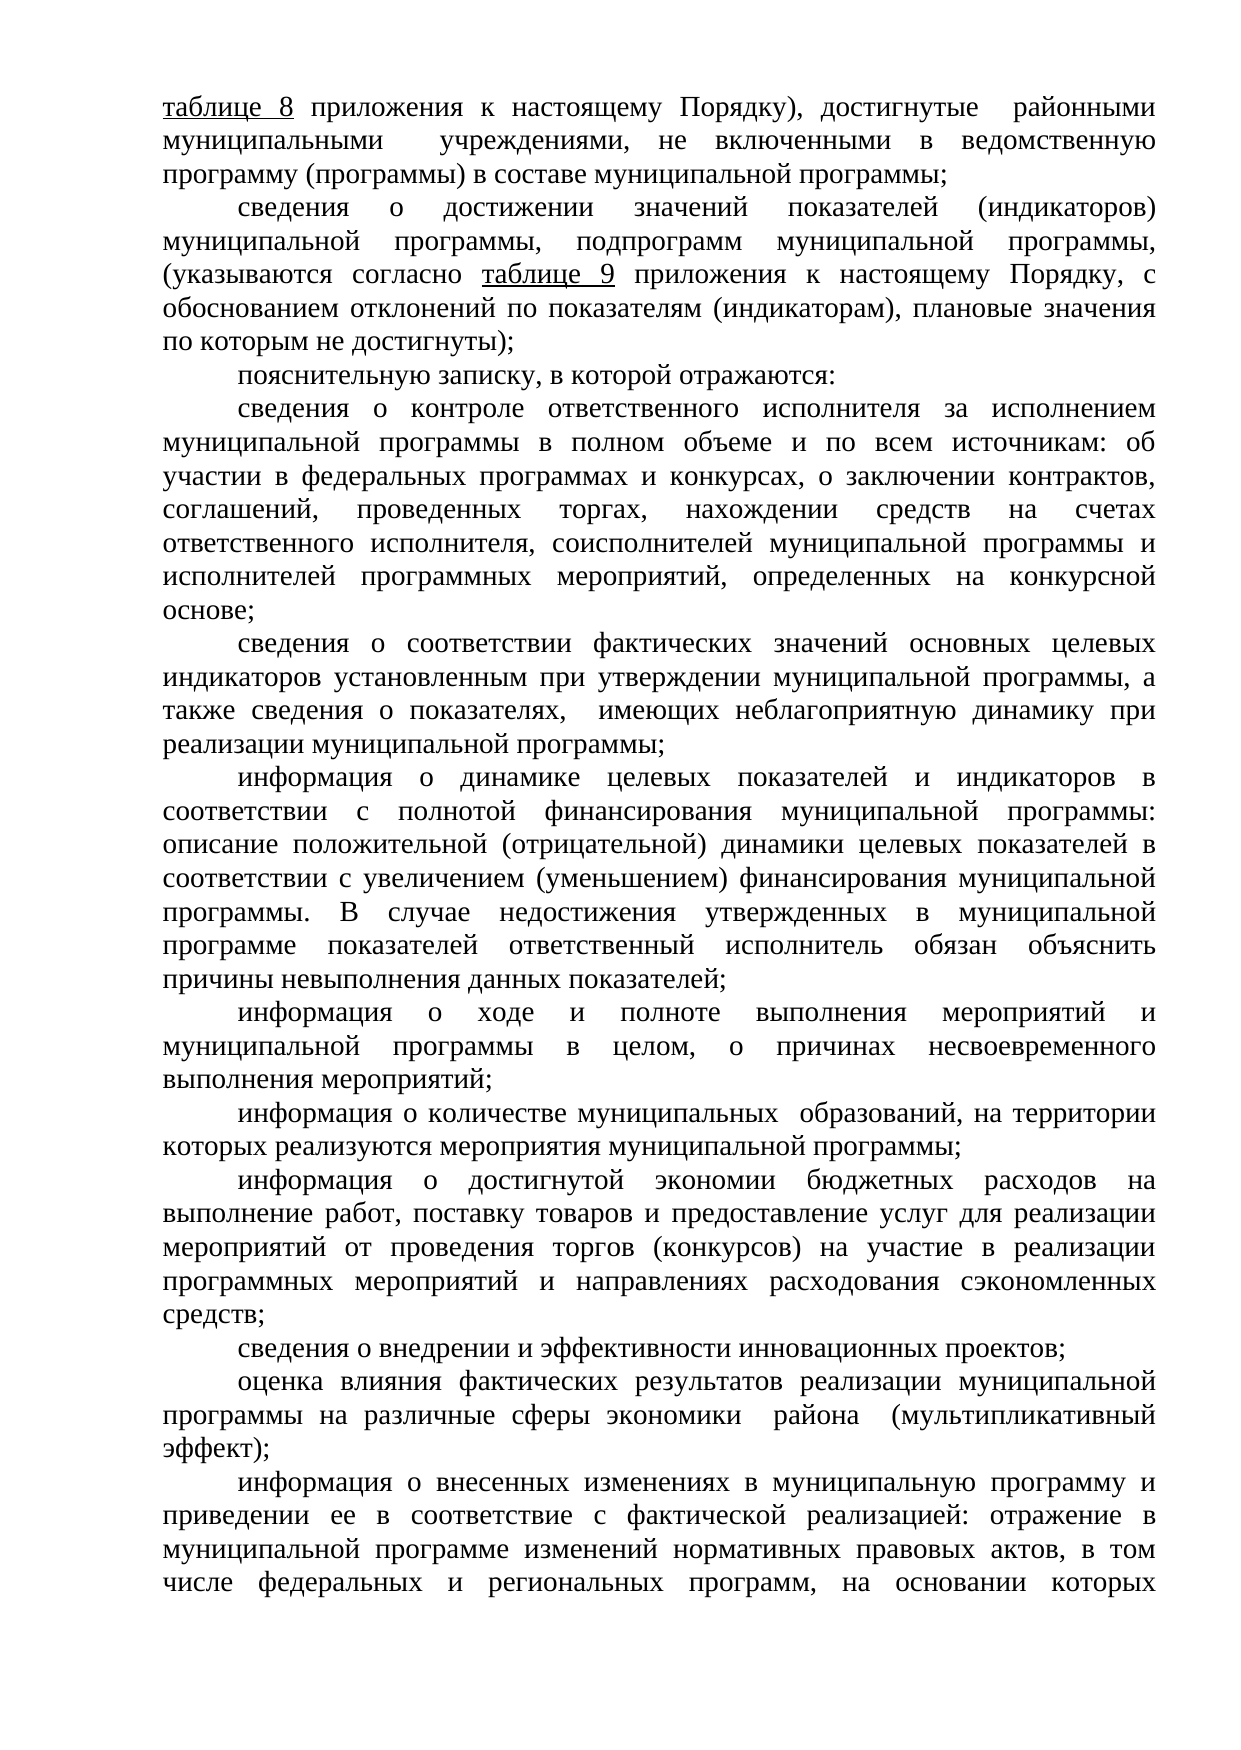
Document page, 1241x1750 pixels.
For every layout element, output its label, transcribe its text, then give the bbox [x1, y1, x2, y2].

text информация о количестве муниципальных образований, на территории которых реализуются мероприятия муниципальной программы; [162, 1095, 1157, 1162]
text информация о ходе и полноте выполнения мероприятий и муниципальной программы в целом, о причинах несвоевременного выполнения мероприятий; [162, 994, 1157, 1095]
text информация о достигнутой экономии бюджетных расходов на выполнение работ, поставку товаров и предоставление услуг для реализации мероприятий от проведения торгов (конкурсов) на участие в реализации программных мероприятий и направлениях расходования сэкономленных средств; [162, 1162, 1157, 1330]
text информация о внесенных изменениях в муниципальную программу и приведении ее в соответствие с фактической реализацией: отражение в муниципальной программе изменений нормативных правовых актов, в том числе федеральных и региональных программ, на основании которых [162, 1464, 1157, 1598]
text сведения о достижении значений показателей (индикаторов) муниципальной программы, подпрограмм муниципальной программы, (указываются согласно таблице 9 приложения к настоящему Порядку, с обоснованием отклонений по показателям (индикаторам), плановые значения по которым не достигнуты); [162, 189, 1157, 357]
text таблице 8 приложения к настоящему Порядку), достигнутые районными муниципальными учреждениями, не включенными в ведомственную программу (программы) в составе муниципальной программы; [162, 89, 1157, 189]
text сведения о контроле ответственного исполнителя за исполнением муниципальной программы в полном объеме и по всем источникам: об участии в федеральных программах и конкурсах, о заключении контрактов, соглашений, проведенных торгах, нахождении средств на счетах ответственного исполнителя, соисполнителей муниципальной программы и исполнителей программных мероприятий, определенных на конкурсной основе; [162, 391, 1157, 625]
text информация о динамике целевых показателей и индикаторов в соответствии с полнотой финансирования муниципальной программы: описание положительной (отрицательной) динамики целевых показателей в соответствии с увеличением (уменьшением) финансирования муниципальной программы. В случае недостижения утвержденных в муниципальной программе показателей ответственный исполнитель обязан объяснить причины невыполнения данных показателей; [162, 759, 1157, 994]
text оценка влияния фактических результатов реализации муниципальной программы на различные сферы экономики района (мультипликативный эффект); [162, 1363, 1157, 1464]
text сведения о внедрении и эффективности инновационных проектов; [162, 1330, 1157, 1363]
text сведения о соответствии фактических значений основных целевых индикаторов установленным при утверждении муниципальной программы, а также сведения о показателях, имеющих неблагоприятную динамику при реализации муниципальной программы; [162, 625, 1157, 759]
text пояснительную записку, в которой отражаются: [162, 357, 1157, 391]
